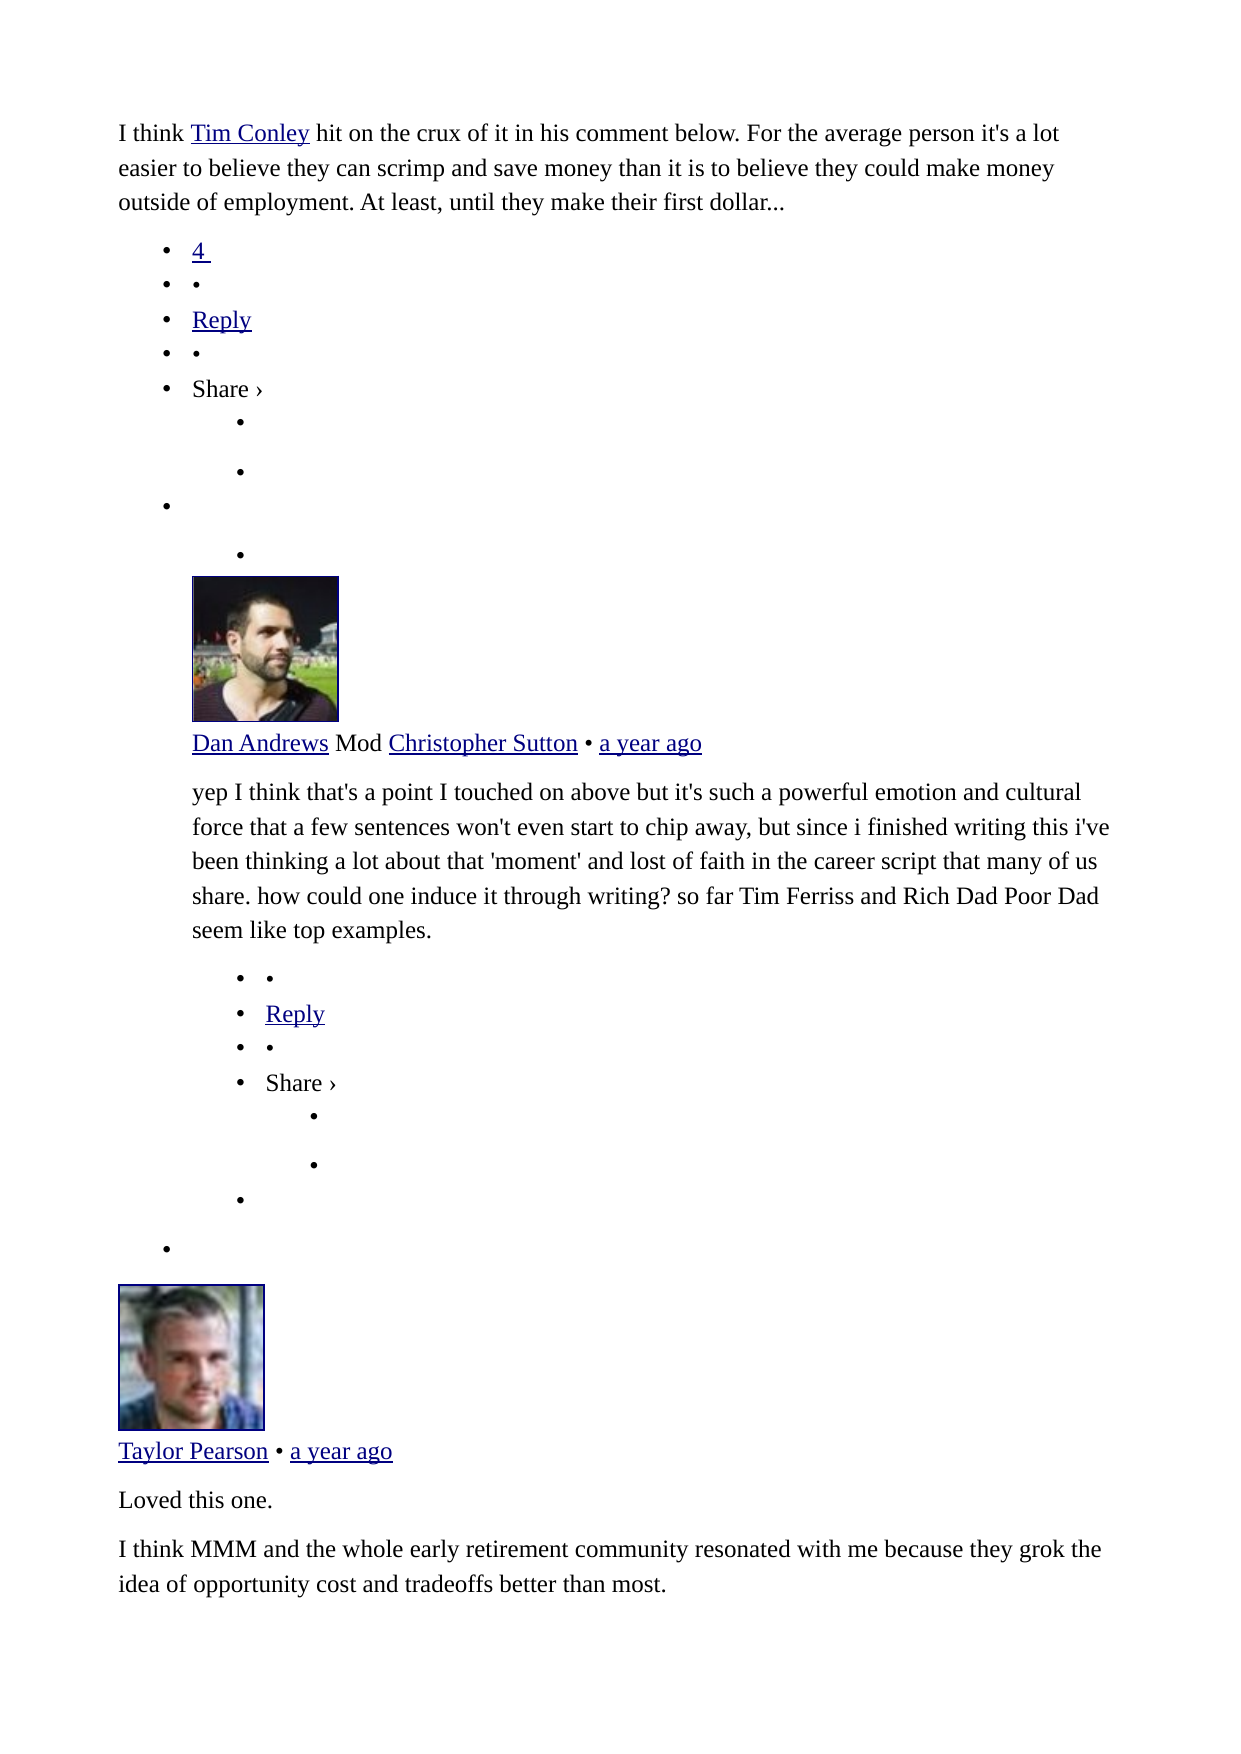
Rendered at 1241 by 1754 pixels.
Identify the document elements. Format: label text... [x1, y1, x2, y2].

list 4 [162, 236, 1122, 265]
list Reply [162, 305, 1122, 334]
list Share › [162, 374, 1122, 403]
list yep I think that's a point I touched on above but it's such a powerful emotion and cultural force that a few sentences won't even start to chip away, but since i finished writing this i've been thinking a lot about that 'moment' and lost of faith in the career script that many of us share. how could one induce it through writing? so far Tim Ferriss and Rich Dad Poor Dad seem like top examples. [162, 777, 1122, 944]
text Taylor Pearson • a year ago [118, 1436, 1122, 1465]
text Loved this one. [118, 1486, 1122, 1514]
text I think MMM and the whole early retirement community resonated with me because they grok the idea of opportunity cost and tradeoffs better than most. [118, 1534, 1122, 1598]
list • [236, 964, 1122, 993]
list • [162, 271, 1122, 299]
picture [120, 1286, 263, 1429]
list Reply [236, 999, 1122, 1027]
list • [236, 1033, 1122, 1062]
list • [162, 339, 1122, 368]
list Share › [236, 1068, 1122, 1096]
list Dan Andrews Mod Christopher Sutton • a year ago [162, 728, 1122, 757]
picture [193, 577, 337, 721]
text I think Tim Conley hit on the crux of it in his comment below. For the average person it's a lot easier to believe they can scrimp and save money than it is to believe they could make money outside of employment. At least, until they make their first dollar... [118, 118, 1122, 216]
